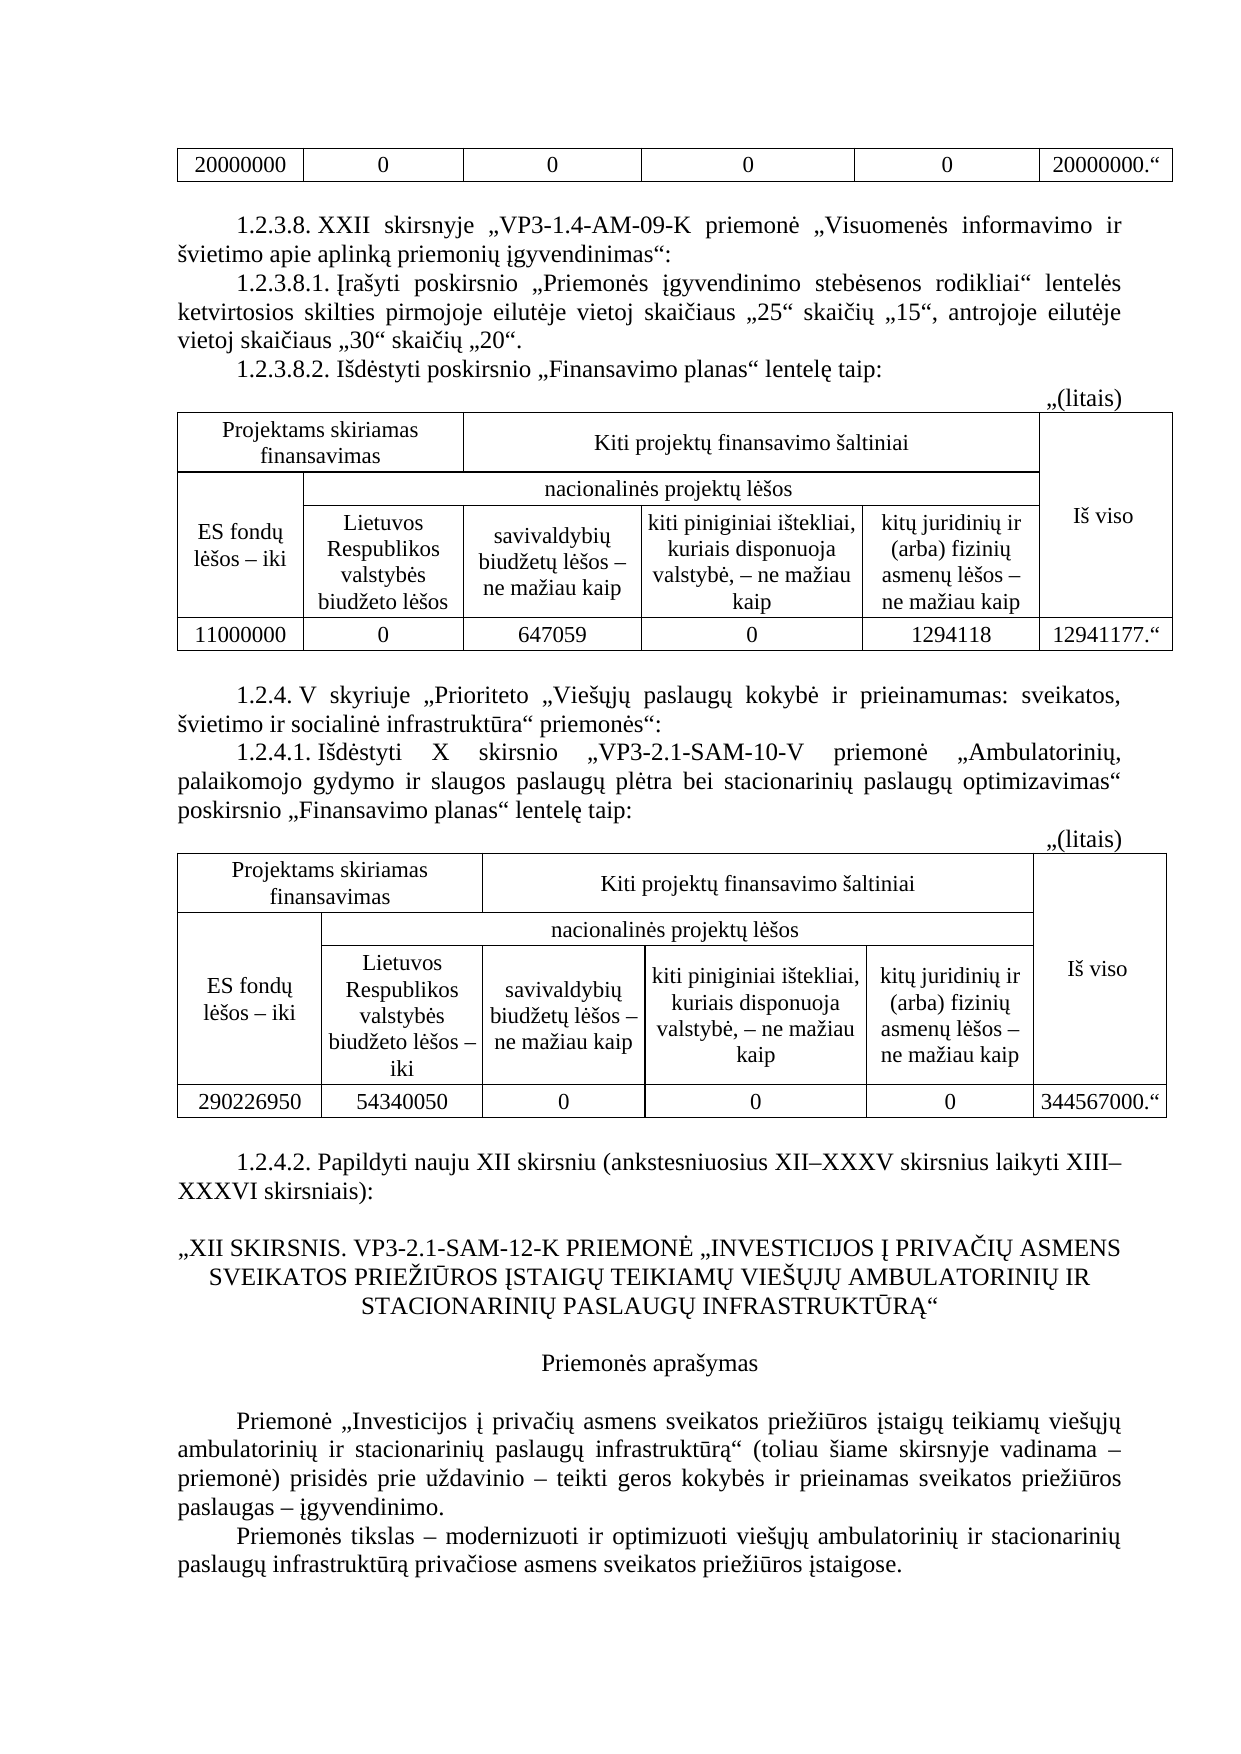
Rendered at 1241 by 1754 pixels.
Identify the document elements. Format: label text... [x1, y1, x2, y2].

text Priemonės aprašymas [177, 1348, 1122, 1377]
table_cell Lietuvos Respublikos valstybės biudžeto lėšos [304, 506, 463, 617]
table_cell 12941177.“ [1040, 618, 1172, 650]
table_cell 1294118 [863, 618, 1039, 650]
text 1.2.3.8.1. Įrašyti poskirsnio „Priemonės įgyvendinimo stebėsenos rodikliai“ lentelės ketvirtosios skilties pirmojoje eilutėje vietoj skaičiaus „25“ skaičių „15“, antrojoje eilutėje vietoj skaičiaus „30“ skaičių „20“. [177, 268, 1122, 354]
text „(litais) [177, 824, 1122, 852]
table_cell kiti piniginiai ištekliai, kuriais disponuoja valstybė, – ne mažiau kaip [646, 946, 866, 1084]
table_cell 0 [304, 618, 463, 650]
table_header Projektams skiriamas finansavimas [178, 854, 482, 912]
text Priemonės tikslas – modernizuoti ir optimizuoti viešųjų ambulatorinių ir stacionarinių paslaugų infrastruktūrą privačiose asmens sveikatos priežiūros įstaigose. [177, 1521, 1122, 1578]
table_cell nacionalinės projektų lėšos [322, 913, 1033, 945]
table_cell ES fondų lėšos – iki [178, 473, 303, 617]
table_cell 0 [304, 149, 463, 181]
table_cell 0 [867, 1085, 1033, 1117]
table_cell 54340050 [322, 1085, 482, 1117]
table_cell 0 [483, 1085, 644, 1117]
text „(litais) [177, 383, 1122, 412]
table_cell kitų juridinių ir (arba) fizinių asmenų lėšos – ne mažiau kaip [867, 946, 1033, 1084]
text „XII SKIRSNIS. VP3-2.1-SAM-12-K PRIEMONĖ „INVESTICIJOS Į PRIVAČIŲ ASMENS SVEIKATOS PRIEŽIŪROS ĮSTAIGŲ TEIKIAMŲ VIEŠŲJŲ AMBULATORINIŲ IR STACIONARINIŲ PASLAUGŲ INFRASTRUKTŪRĄ“ [177, 1233, 1122, 1319]
table_cell 344567000.“ [1034, 1085, 1166, 1117]
table_cell 0 [646, 1085, 866, 1117]
text 1.2.4.2. Papildyti nauju XII skirsniu (ankstesniuosius XII–XXXV skirsnius laikyti XIII–XXXVI skirsniais): [177, 1147, 1122, 1204]
table_cell nacionalinės projektų lėšos [304, 473, 1039, 505]
table_cell kitų juridinių ir (arba) fizinių asmenų lėšos – ne mažiau kaip [863, 506, 1039, 617]
table_cell ES fondų lėšos – iki [178, 913, 321, 1084]
text 1.2.4.1. Išdėstyti X skirsnio „VP3-2.1-SAM-10-V priemonė „Ambulatorinių, palaikomojo gydymo ir slaugos paslaugų plėtra bei stacionarinių paslaugų optimizavimas“ poskirsnio „Finansavimo planas“ lentelę taip: [177, 737, 1122, 824]
table_header Iš viso [1040, 413, 1172, 617]
table_cell savivaldybių biudžetų lėšos – ne mažiau kaip [483, 946, 644, 1084]
table_cell savivaldybių biudžetų lėšos – ne mažiau kaip [464, 506, 641, 617]
table_cell 0 [642, 618, 862, 650]
text 1.2.3.8. XXII skirsnyje „VP3-1.4-AM-09-K priemonė „Visuomenės informavimo ir švietimo apie aplinką priemonių įgyvendinimas“: [177, 211, 1122, 268]
table_header Projektams skiriamas finansavimas [178, 413, 463, 471]
table_cell 20000000.“ [1040, 149, 1172, 181]
table_cell 0 [642, 149, 854, 181]
table_cell 11000000 [178, 618, 303, 650]
table_cell 0 [855, 149, 1039, 181]
table_cell 647059 [464, 618, 641, 650]
table_cell kiti piniginiai ištekliai, kuriais disponuoja valstybė, – ne mažiau kaip [642, 506, 862, 617]
text 1.2.3.8.2. Išdėstyti poskirsnio „Finansavimo planas“ lentelę taip: [177, 354, 1122, 383]
table_cell Lietuvos Respublikos valstybės biudžeto lėšos – iki [322, 946, 482, 1084]
text Priemonė „Investicijos į privačių asmens sveikatos priežiūros įstaigų teikiamų viešųjų ambulatorinių ir stacionarinių paslaugų infrastruktūrą“ (toliau šiame skirsnyje vadinama – priemonė) prisidės prie uždavinio – teikti geros kokybės ir prieinamas sveikatos priežiūros paslaugas – įgyvendinimo. [177, 1406, 1122, 1521]
table_cell 290226950 [178, 1085, 321, 1117]
table_header Iš viso [1034, 854, 1166, 1084]
table_header Kiti projektų finansavimo šaltiniai [483, 854, 1033, 912]
text 1.2.4. V skyriuje „Prioriteto „Viešųjų paslaugų kokybė ir prieinamumas: sveikatos, švietimo ir socialinė infrastruktūra“ priemonės“: [177, 680, 1122, 737]
table_cell 0 [464, 149, 641, 181]
table_header Kiti projektų finansavimo šaltiniai [464, 413, 1039, 471]
table_cell 20000000 [178, 149, 303, 181]
